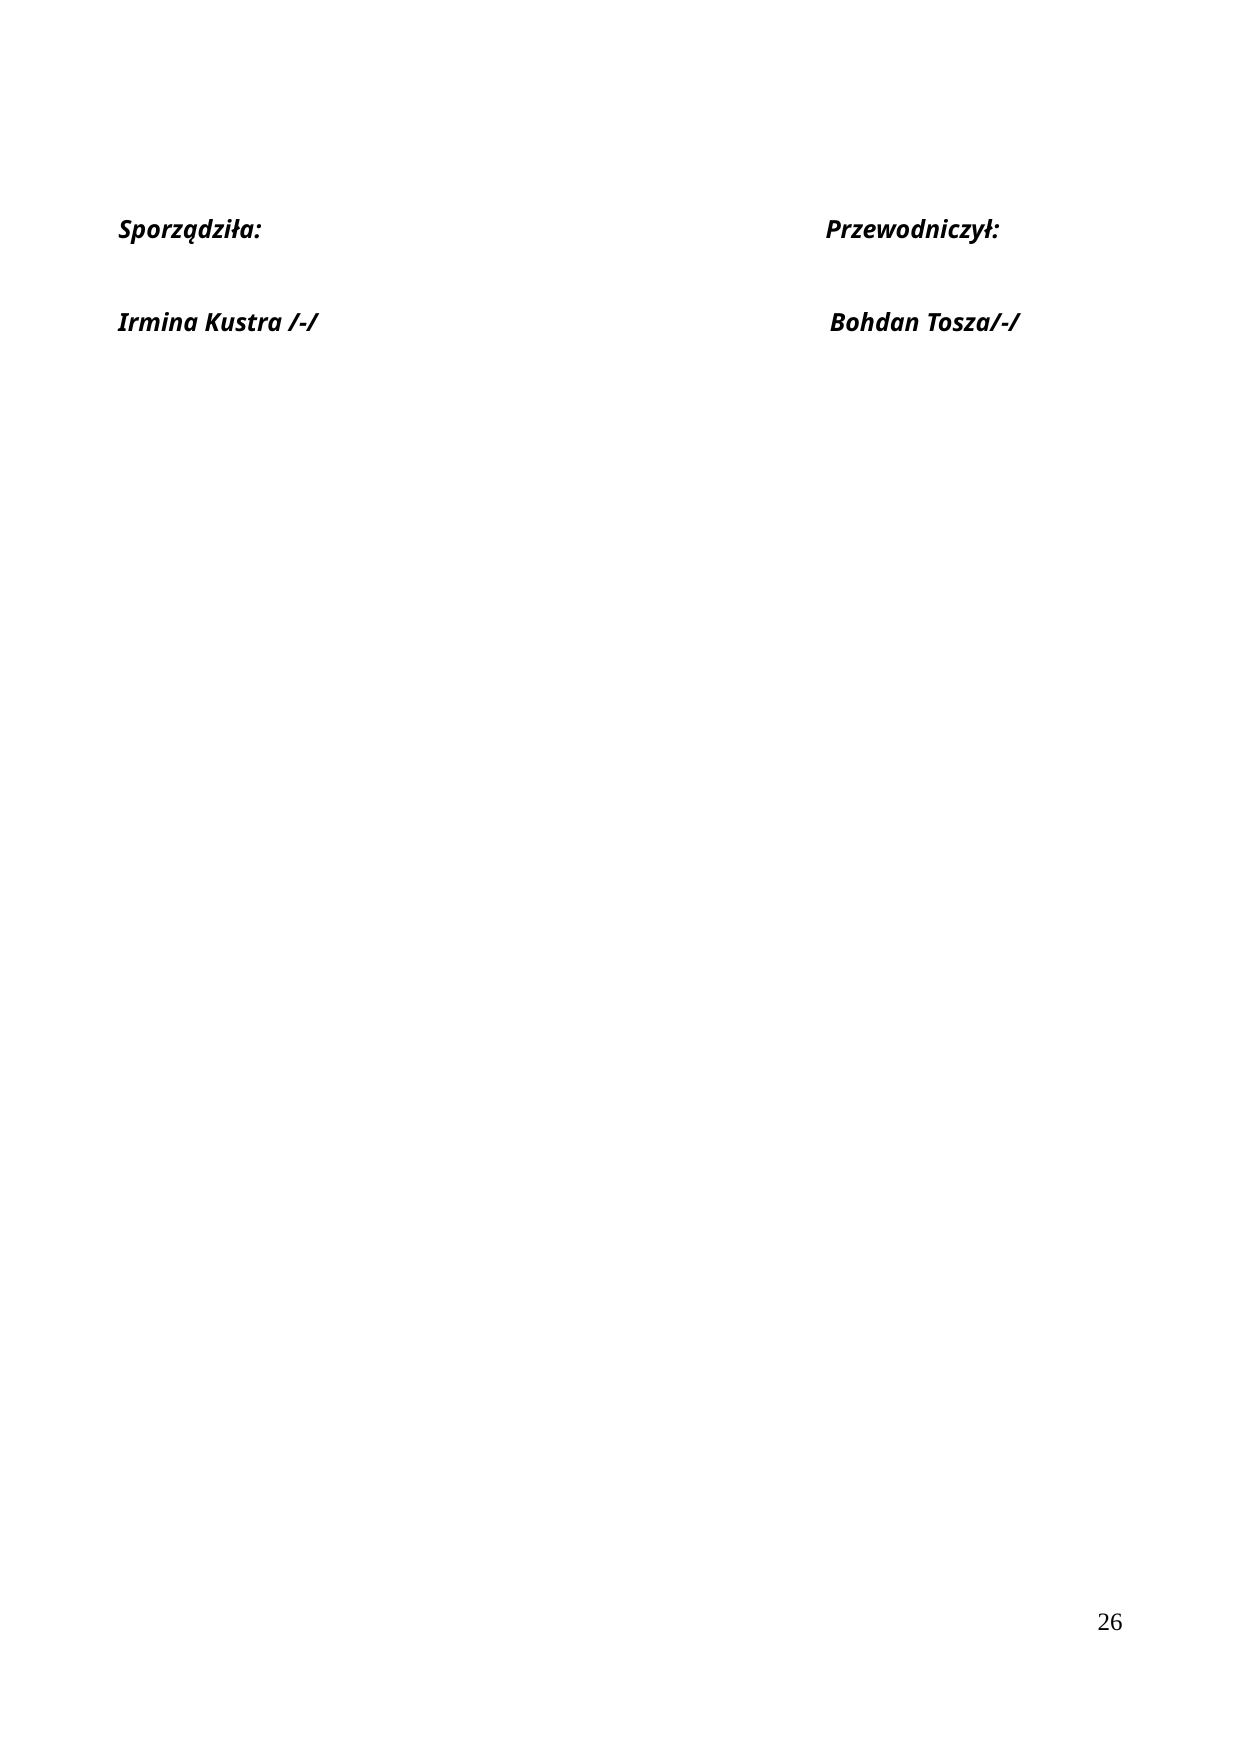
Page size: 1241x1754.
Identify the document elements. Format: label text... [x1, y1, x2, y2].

text Sporządziła: Przewodniczył: [118, 211, 1122, 245]
text Irmina Kustra /-/ Bohdan Tosza/-/ [118, 304, 1122, 338]
